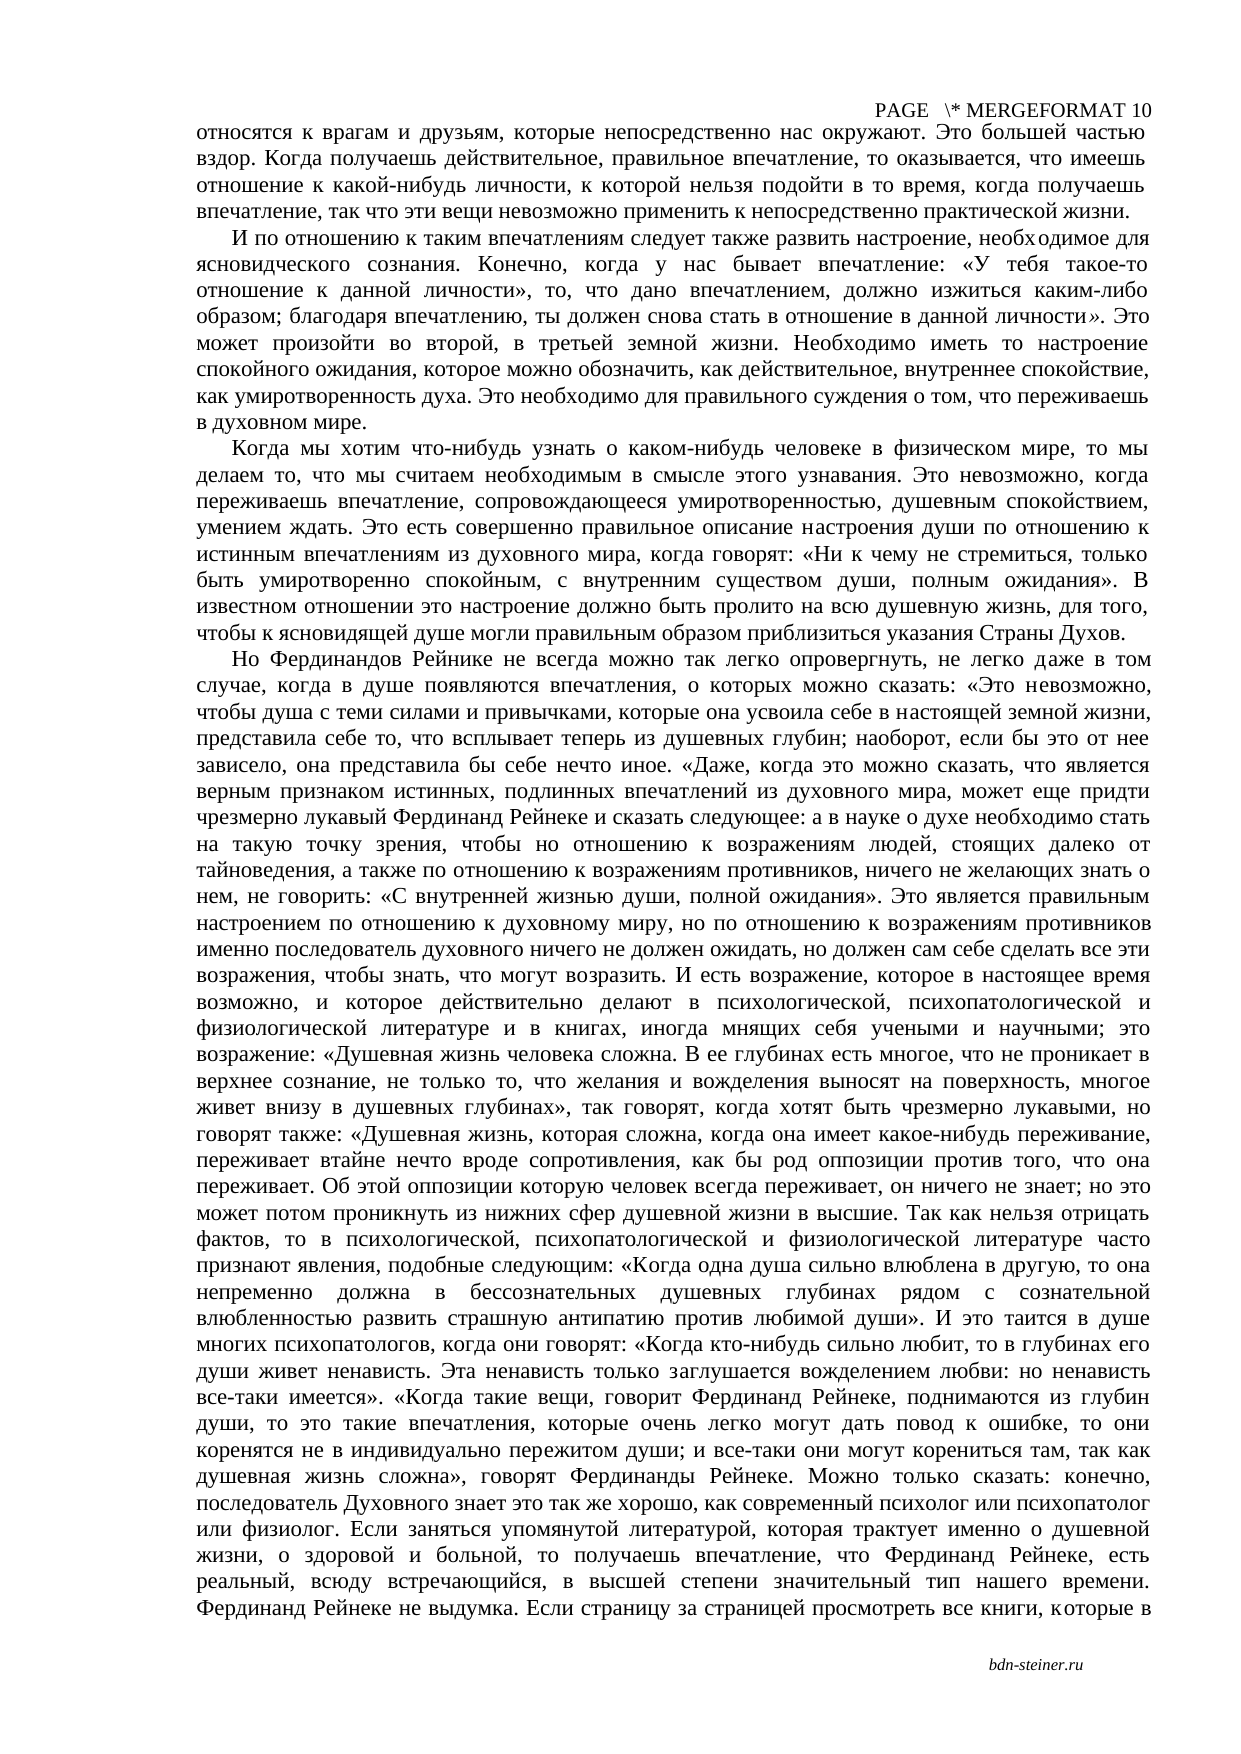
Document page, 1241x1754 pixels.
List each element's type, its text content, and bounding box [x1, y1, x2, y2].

text И по отношению к таким впечатлениям следует также развить настроение, необходимое для ясновидческого сознания. Конечно, когда у нас бывает впечатление: «У тебя такое-то отношение к данной личности», то, что дано впечатлением, должно изжиться каким-либо образом; благодаря впечатлению, ты должен снова стать в отношение в данной личности». Это может произойти во второй, в третьей земной жизни. Необходимо иметь то настроение спокойного ожидания, которое можно обозначить, как действительное, внутреннее спокойствие, как умиротворенность духа. Это необходимо для правильного суждения о том, что переживаешь в духовном мире. [196, 223, 1150, 434]
text Когда мы хотим что-нибудь узнать о каком-нибудь человеке в физическом мире, то мы делаем то, что мы считаем необходимым в смысле этого узнавания. Это невозможно, когда переживаешь впечатление, сопровождающееся умиротворенностью, душевным спокойствием, умением ждать. Это есть совершенно правильное описание настроения души по отношению к истинным впечатлениям из духовного мира, когда говорят: «Ни к чему не стремиться, только быть умиротворенно спокойным, с внутренним существом души, полным ожидания». В известном отношении это настроение должно быть пролито на всю душевную жизнь, для того, чтобы к ясновидящей душе могли правильным образом приблизиться указания Страны Духов. [196, 434, 1150, 645]
text относятся к врагам и друзьям, которые непосредственно нас окружают. Это большей частью вздор. Когда получаешь действительное, правильное впечатление, то оказывается, что имеешь отношение к какой-нибудь личности, к которой нельзя подойти в то время, когда получаешь впечатление, так что эти вещи невозможно применить к непосредственно практической жизни. [196, 118, 1147, 223]
text Но Фердинандов Рейнике не всегда можно так легко опровергнуть, не легко даже в том случае, когда в душе появляются впечатления, о которых можно сказать: «Это невозможно, чтобы душа с теми силами и привычками, которые она усвоила себе в настоящей земной жизни, представила себе то, что всплывает теперь из душевных глубин; наоборот, если бы это от нее зависело, она представила бы себе нечто иное. «Даже, когда это можно сказать, что является верным признаком истинных, подлинных впечатлений из духовного мира, может еще придти чрезмерно лукавый Фердинанд Рейнеке и сказать следующее: а в науке о духе необходимо стать на такую точку зрения, чтобы но отношению к возражениям людей, стоящих далеко от тайноведения, а также по отношению к возражениям противников, ничего не желающих знать о нем, не говорить: «С внутренней жизнью души, полной ожидания». Это является правильным настроением по отношению к духовному миру, но по отношению к возражениям противников именно последователь духовного ничего не должен ожидать, но должен сам себе сделать все эти возражения, чтобы знать, что могут возразить. И есть возражение, которое в настоящее время возможно, и которое действительно делают в психологической, психопатологической и физиологической литературе и в книгах, иногда мнящих себя учеными и научными; это возражение: «Душевная жизнь человека сложна. В ее глубинах есть многое, что не проникает в верхнее сознание, не только то, что желания и вожделения выносят на поверхность, многое живет внизу в душевных глубинах», так говорят, когда хотят быть чрезмерно лукавыми, но говорят также: «Душевная жизнь, которая сложна, когда она имеет какое-нибудь переживание, переживает втайне нечто вроде сопротивления, как бы род оппозиции против того, что она переживает. Об этой оппозиции которую человек всегда переживает, он ничего не знает; но это может потом проникнуть из нижних сфер душевной жизни в высшие. Так как нельзя отрицать фактов, то в психологической, психопатологической и физиологической литературе часто признают явления, подобные следующим: «Когда одна душа сильно влюблена в другую, то она непременно должна в бессознательных душевных глубинах рядом с сознательной влюбленностью развить страшную антипатию против любимой души». И это таится в душе многих психопатологов, когда они говорят: «Когда кто-нибудь сильно любит, то в глубинах его души живет ненависть. Эта ненависть только заглушается вожделением любви: но ненависть все-таки имеется». «Когда такие вещи, говорит Фердинанд Рейнеке, поднимаются из глубин души, то это такие впечатления, которые очень легко могут дать повод к ошибке, то они коренятся не в индивидуально пережитом души; и все-таки они могут корениться там, так как душевная жизнь сложна», говорят Фердинанды Рейнеке. Можно только сказать: конечно, последователь Духовного знает это так же хорошо, как современный психолог или психопатолог или физиолог. Если заняться упомянутой литературой, которая трактует именно о душевной жизни, о здоровой и больной, то получаешь впечатление, что Фердинанд Рейнеке, есть реальный, всюду встречающийся, в высшей степени значительный тип нашего времени. Фердинанд Рейнеке не выдумка. Если страницу за страницей просмотреть все книги, которые в [196, 645, 1152, 1620]
